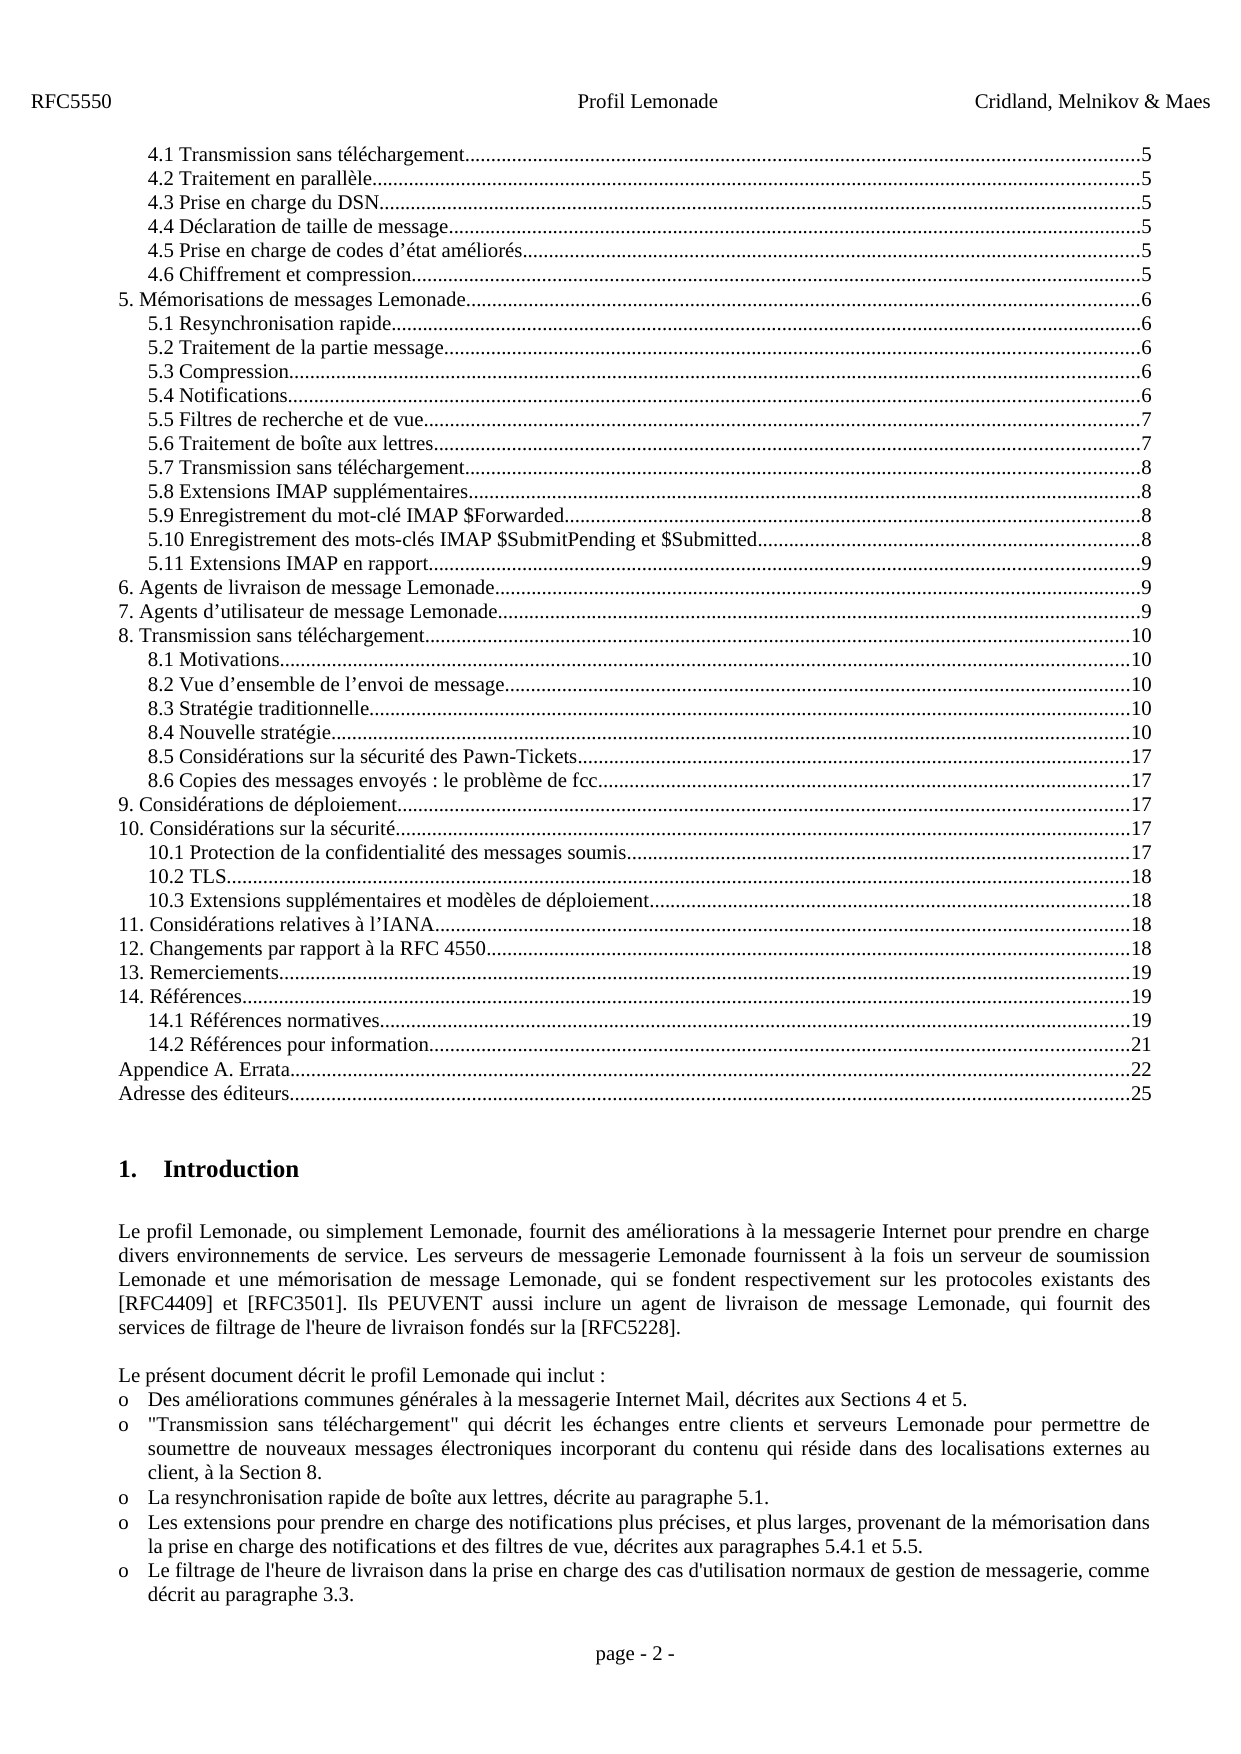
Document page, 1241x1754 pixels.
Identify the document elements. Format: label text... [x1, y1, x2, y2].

text 5.2 Traitement de la partie message 6 [148, 334, 1152, 359]
text 7. Agents d’utilisateur de message Lemonade 9 [118, 599, 1152, 623]
text o La resynchronisation rapide de boîte aux lettres, décrite au paragraphe 5.1. [118, 1485, 1152, 1509]
text 5.7 Transmission sans téléchargement 8 [148, 455, 1152, 479]
text Le présent document décrit le profil Lemonade qui inclut : [118, 1363, 1152, 1387]
text Le profil Lemonade, ou simplement Lemonade, fournit des améliorations à la messagerie Internet pour prendre en charge divers environnements de service. Les serveurs de messagerie Lemonade fournissent à la fois un serveur de soumission Lemonade et une mémorisation de message Lemonade, qui se fondent respectivement sur les protocoles existants des [RFC4409] et [RFC3501]. Ils PEUVENT aussi inclure un agent de livraison de message Lemonade, qui fournit des services de filtrage de l'heure de livraison fondés sur la [RFC5228]. [118, 1219, 1152, 1339]
text 4.2 Traitement en parallèle 5 [148, 166, 1152, 190]
text 10.3 Extensions supplémentaires et modèles de déploiement 18 [148, 888, 1152, 912]
text 4.1 Transmission sans téléchargement 5 [148, 142, 1152, 166]
text o Le filtrage de l'heure de livraison dans la prise en charge des cas d'utilisation normaux de gestion de messagerie, comme décrit au paragraphe 3.3. [118, 1558, 1152, 1606]
text 8.4 Nouvelle stratégie 10 [148, 719, 1152, 744]
text 5.9 Enregistrement du mot-clé IMAP $Forwarded 8 [148, 503, 1152, 527]
text 4.3 Prise en charge du DSN 5 [148, 190, 1152, 214]
text 11. Considérations relatives à l’IANA 18 [118, 912, 1152, 936]
text 8.3 Stratégie traditionnelle 10 [148, 696, 1152, 719]
text 14. Références 19 [118, 984, 1152, 1008]
text 12. Changements par rapport à la RFC 4550 18 [118, 936, 1152, 960]
text 13. Remerciements 19 [118, 960, 1152, 984]
text 4.6 Chiffrement et compression 5 [148, 262, 1152, 286]
text 5.8 Extensions IMAP supplémentaires 8 [148, 479, 1152, 503]
text 8.2 Vue d’ensemble de l’envoi de message 10 [148, 671, 1152, 696]
subtitle 1. Introduction [118, 1154, 1152, 1182]
text 8.5 Considérations sur la sécurité des Pawn-Tickets 17 [148, 744, 1152, 768]
text 5.10 Enregistrement des mots-clés IMAP $SubmitPending et $Submitted 8 [148, 527, 1152, 551]
text 5.6 Traitement de boîte aux lettres 7 [148, 431, 1152, 455]
text 8.1 Motivations 10 [148, 647, 1152, 671]
text 5.11 Extensions IMAP en rapport 9 [148, 551, 1152, 575]
text 14.1 Références normatives 19 [148, 1008, 1152, 1032]
text Adresse des éditeurs 25 [118, 1081, 1152, 1104]
text 4.5 Prise en charge de codes d’état améliorés 5 [148, 238, 1152, 262]
text 5. Mémorisations de messages Lemonade 6 [118, 286, 1152, 311]
text 10.2 TLS 18 [148, 864, 1152, 888]
text 6. Agents de livraison de message Lemonade 9 [118, 575, 1152, 599]
text o "Transmission sans téléchargement" qui décrit les échanges entre clients et serveurs Lemonade pour permettre de soumettre de nouveaux messages électroniques incorporant du contenu qui réside dans des localisations externes au client, à la Section 8. [118, 1412, 1152, 1484]
text 10. Considérations sur la sécurité 17 [118, 816, 1152, 840]
text 8.6 Copies des messages envoyés : le problème de fcc 17 [148, 768, 1152, 792]
text 10.1 Protection de la confidentialité des messages soumis 17 [148, 840, 1152, 864]
text 8. Transmission sans téléchargement 10 [118, 623, 1152, 647]
text 4.4 Déclaration de taille de message 5 [148, 214, 1152, 238]
text 14.2 Références pour information 21 [148, 1032, 1152, 1056]
text o Des améliorations communes générales à la messagerie Internet Mail, décrites aux Sections 4 et 5. [118, 1387, 1152, 1411]
text 5.5 Filtres de recherche et de vue 7 [148, 407, 1152, 431]
text 5.1 Resynchronisation rapide 6 [148, 311, 1152, 334]
text 5.4 Notifications 6 [148, 383, 1152, 407]
text 9. Considérations de déploiement 17 [118, 792, 1152, 816]
text o Les extensions pour prendre en charge des notifications plus précises, et plus larges, provenant de la mémorisation dans la prise en charge des notifications et des filtres de vue, décrites aux paragraphes 5.4.1 et 5.5. [118, 1509, 1152, 1558]
text 5.3 Compression 6 [148, 359, 1152, 383]
text Appendice A. Errata 22 [118, 1056, 1152, 1081]
